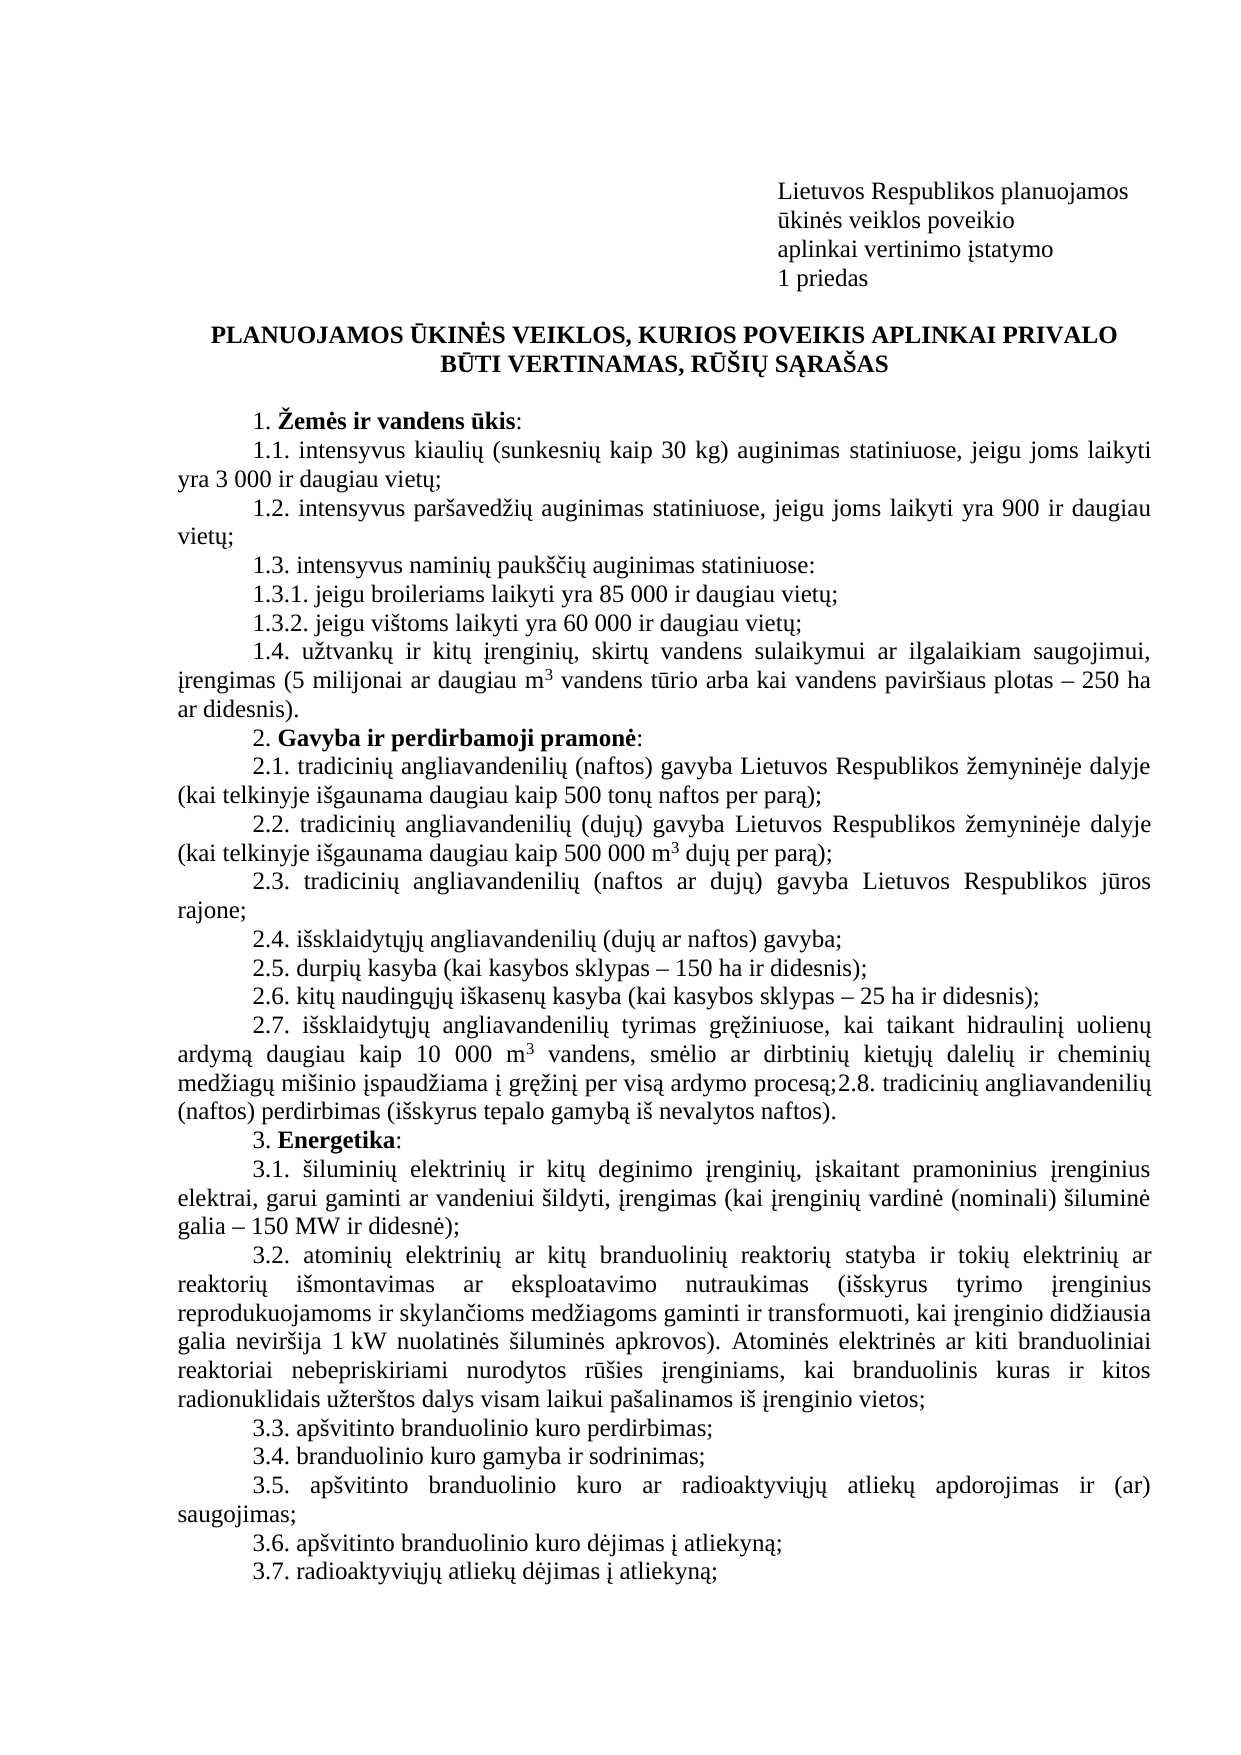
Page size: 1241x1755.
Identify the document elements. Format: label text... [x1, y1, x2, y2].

text 2.5. durpių kasyba (kai kasybos sklypas – 150 ha ir didesnis); [177, 953, 1152, 981]
text 3.1. šiluminių elektrinių ir kitų deginimo įrenginių, įskaitant pramoninius įrenginius elektrai, garui gaminti ar vandeniui šildyti, įrengimas (kai įrenginių vardinė (nominali) šiluminė galia – 150 MW ir didesnė); [177, 1154, 1152, 1240]
text 3.2. atominių elektrinių ar kitų branduolinių reaktorių statyba ir tokių elektrinių ar reaktorių išmontavimas ar eksploatavimo nutraukimas (išskyrus tyrimo įrenginius reprodukuojamoms ir skylančioms medžiagoms gaminti ir transformuoti, kai įrenginio didžiausia galia neviršija 1 kW nuolatinės šiluminės apkrovos). Atominės elektrinės ar kiti branduoliniai reaktoriai nebepriskiriami nurodytos rūšies įrenginiams, kai branduolinis kuras ir kitos radionuklidais užterštos dalys visam laikui pašalinamos iš įrenginio vietos; [177, 1240, 1152, 1413]
text 1.3. intensyvus naminių paukščių auginimas statiniuose: [177, 550, 1152, 579]
text 2.4. išsklaidytųjų angliavandenilių (dujų ar naftos) gavyba; [177, 924, 1152, 953]
text 1 priedas [177, 263, 1152, 291]
text 1.3.1. jeigu broileriams laikyti yra 85 000 ir daugiau vietų; [177, 579, 1152, 608]
text 3.6. apšvitinto branduolinio kuro dėjimas į atliekyną; [177, 1528, 1152, 1556]
text 2.7. išsklaidytųjų angliavandenilių tyrimas gręžiniuose, kai taikant hidraulinį uolienų ardymą daugiau kaip 10 000 m3 vandens, smėlio ar dirbtinių kietųjų dalelių ir cheminių medžiagų mišinio įspaudžiama į gręžinį per visą ardymo procesą;2.8. tradicinių angliavandenilių (naftos) perdirbimas (išskyrus tepalo gamybą iš nevalytos naftos). [177, 1010, 1152, 1125]
text 2.6. kitų naudingųjų iškasenų kasyba (kai kasybos sklypas – 25 ha ir didesnis); [177, 981, 1152, 1010]
text 3.4. branduolinio kuro gamyba ir sodrinimas; [177, 1441, 1152, 1470]
text 2.1. tradicinių angliavandenilių (naftos) gavyba Lietuvos Respublikos žemyninėje dalyje (kai telkinyje išgaunama daugiau kaip 500 tonų naftos per parą); [177, 751, 1152, 809]
text 1.1. intensyvus kiaulių (sunkesnių kaip 30 kg) auginimas statiniuose, jeigu joms laikyti yra 3 000 ir daugiau vietų; [177, 435, 1152, 493]
text 1. Žemės ir vandens ūkis: [177, 406, 1152, 435]
text 1.3.2. jeigu vištoms laikyti yra 60 000 ir daugiau vietų; [177, 608, 1152, 636]
text ūkinės veiklos poveikio [177, 205, 1152, 234]
text 3.3. apšvitinto branduolinio kuro perdirbimas; [177, 1413, 1152, 1441]
text 2. Gavyba ir perdirbamoji pramonė: [177, 723, 1152, 751]
text PLANUOJAMOS ŪKINĖS VEIKLOS, KURIOS POVEIKIS APLINKAI PRIVALO BŪTI VERTINAMAS, RŪŠIŲ SĄRAŠAS [177, 320, 1152, 378]
text 3. Energetika: [177, 1125, 1152, 1154]
text 2.2. tradicinių angliavandenilių (dujų) gavyba Lietuvos Respublikos žemyninėje dalyje (kai telkinyje išgaunama daugiau kaip 500 000 m3 dujų per parą); [177, 809, 1152, 866]
text 1.2. intensyvus paršavedžių auginimas statiniuose, jeigu joms laikyti yra 900 ir daugiau vietų; [177, 493, 1152, 550]
text Lietuvos Respublikos planuojamos [177, 176, 1152, 205]
text 3.5. apšvitinto branduolinio kuro ar radioaktyviųjų atliekų apdorojimas ir (ar) saugojimas; [177, 1470, 1152, 1528]
text 2.3. tradicinių angliavandenilių (naftos ar dujų) gavyba Lietuvos Respublikos jūros rajone; [177, 866, 1152, 924]
text aplinkai vertinimo įstatymo [177, 234, 1152, 263]
text 3.7. radioaktyviųjų atliekų dėjimas į atliekyną; [177, 1556, 1152, 1585]
text 1.4. užtvankų ir kitų įrenginių, skirtų vandens sulaikymui ar ilgalaikiam saugojimui, įrengimas (5 milijonai ar daugiau m3 vandens tūrio arba kai vandens paviršiaus plotas – 250 ha ar didesnis). [177, 636, 1152, 723]
